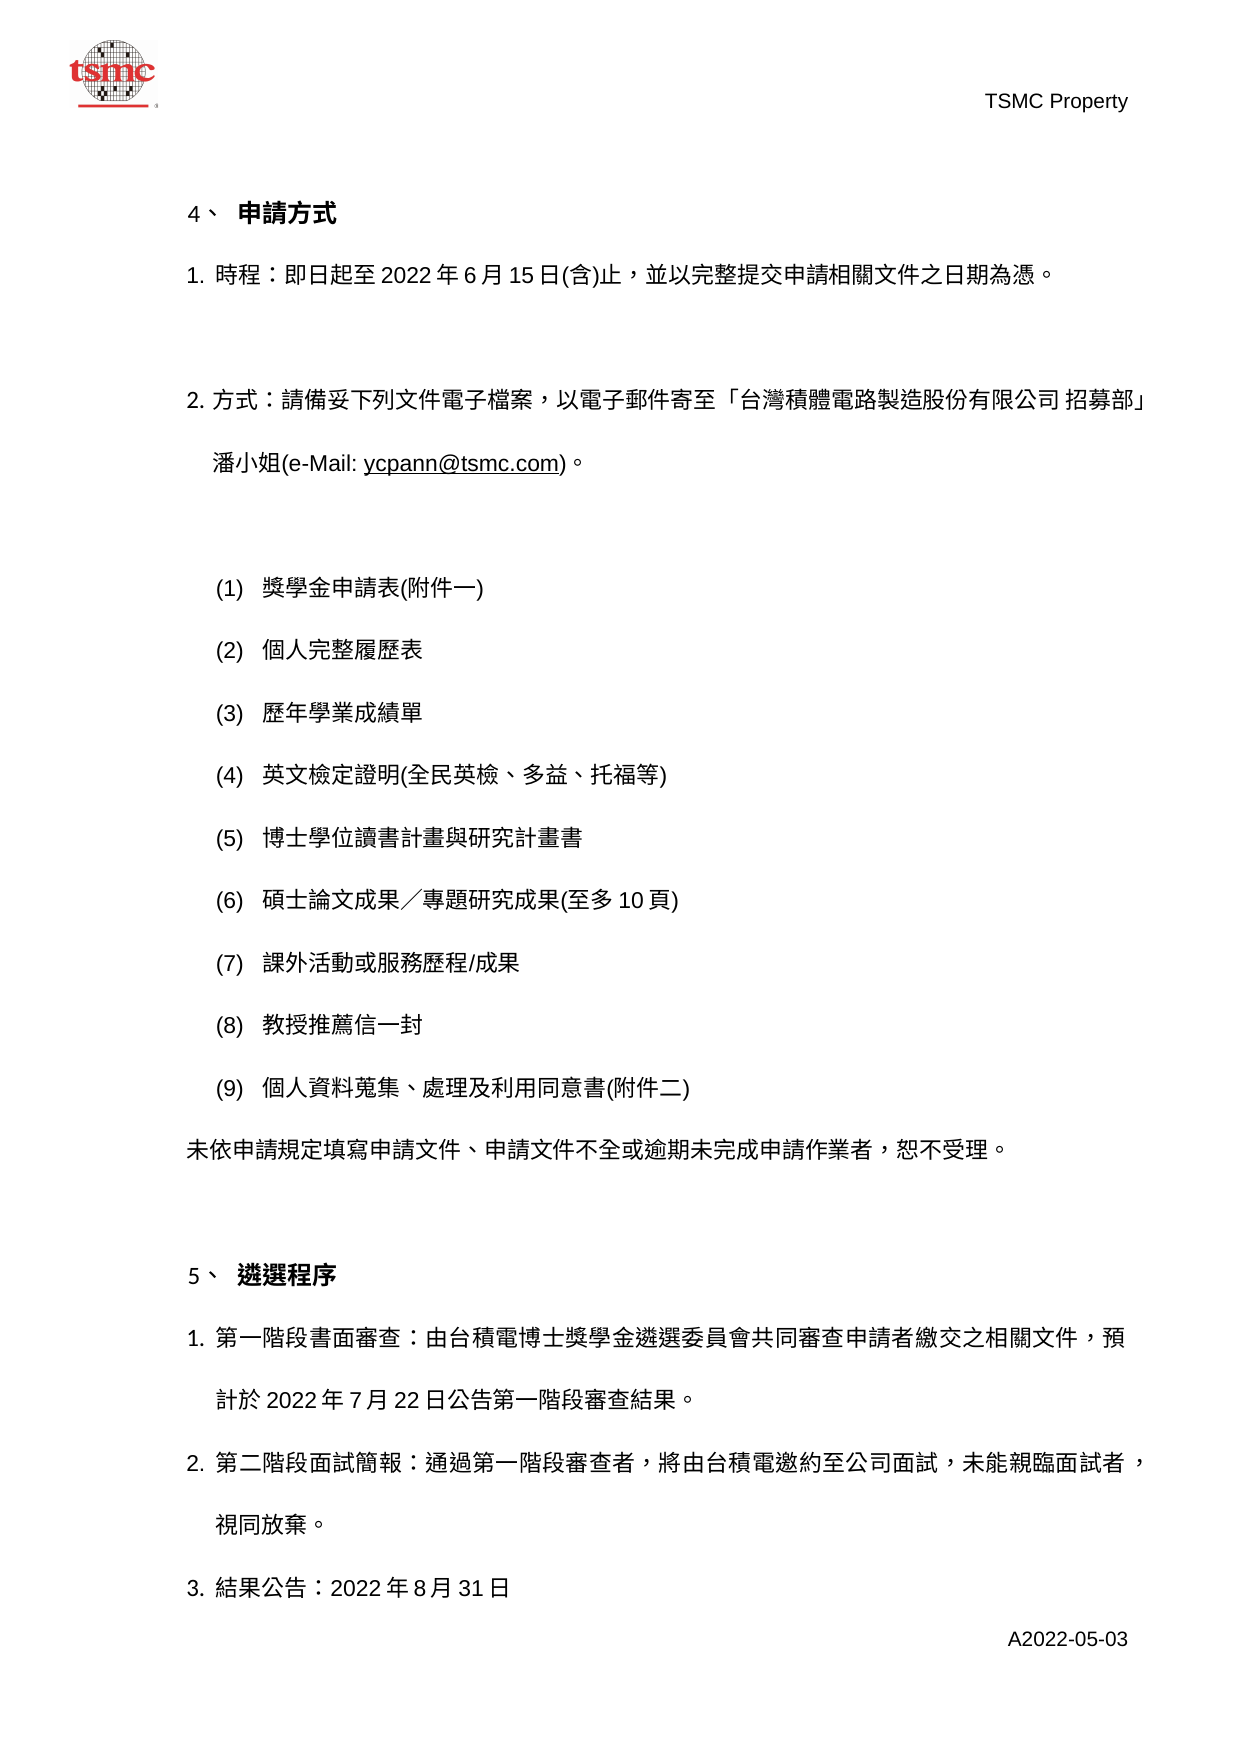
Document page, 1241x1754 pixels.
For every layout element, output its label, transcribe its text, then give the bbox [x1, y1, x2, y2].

list 個人資料蒐集、處理及利用同意書(附件二) [212, 1044, 1128, 1107]
list 教授推薦信一封 [212, 982, 1128, 1044]
list 遴選程序 [187, 1232, 1128, 1294]
list 結果公告：2022年8月31日 [186, 1544, 1128, 1607]
list 個人完整履歷表 [212, 607, 1128, 669]
list 碩士論文成果／專題研究成果(至多10頁) [212, 857, 1128, 919]
text 未依申請規定填寫申請文件、申請文件不全或逾期未完成申請作業者，恕不受理。 [186, 1107, 1128, 1169]
list 申請方式 [187, 169, 1128, 232]
list 課外活動或服務歷程/成果 [212, 919, 1128, 982]
list 方式：請備妥下列文件電子檔案，以電子郵件寄至「台灣積體電路製造股份有限公司 招募部」潘小姐(e-Mail: ycpann@tsmc.com)。 [186, 357, 1161, 482]
list 第二階段面試簡報：通過第一階段審查者，將由台積電邀約至公司面試，未能親臨面試者，視同放棄。 [186, 1419, 1128, 1544]
list 英文檢定證明(全民英檢、多益、托福等) [212, 732, 1128, 794]
list 博士學位讀書計畫與研究計畫書 [212, 794, 1128, 857]
list 獎學金申請表(附件一) [212, 544, 1128, 607]
list 時程：即日起至2022年6月15日(含)止，並以完整提交申請相關文件之日期為憑。 [186, 232, 1161, 294]
list 第一階段書面審查：由台積電博士獎學金遴選委員會共同審查申請者繳交之相關文件，預計於2022年7月22日公告第一階段審查結果。 [186, 1294, 1128, 1419]
list 歷年學業成績單 [212, 669, 1128, 732]
